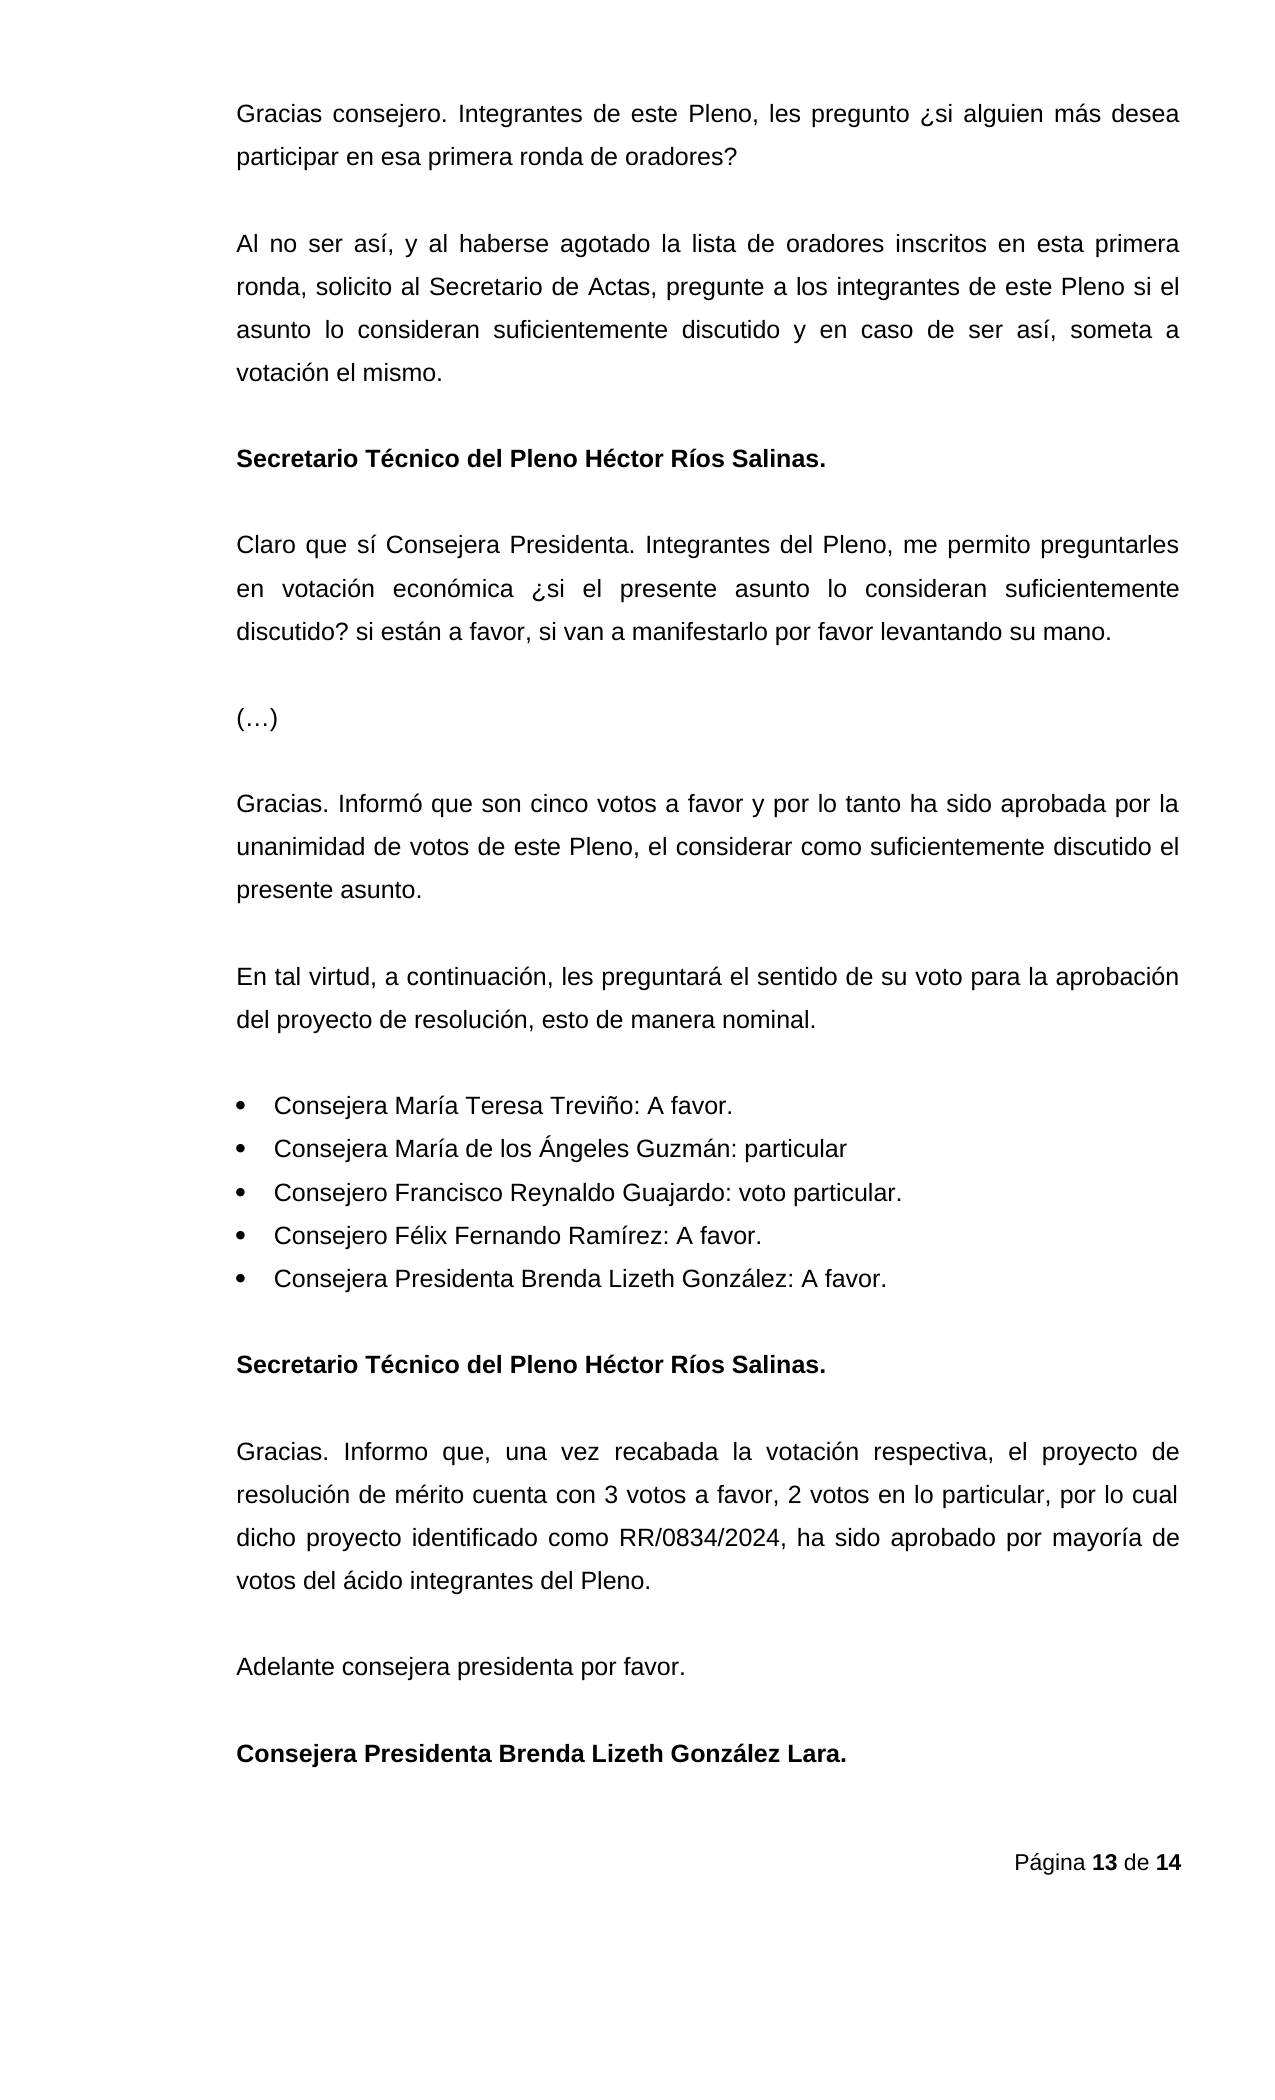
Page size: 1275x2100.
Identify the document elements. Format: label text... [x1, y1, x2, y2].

text Al no ser así, y al haberse agotado la lista de oradores inscritos en esta primera ronda, solicito al Secretario de Actas, pregunte a los integrantes de este Pleno si el asunto lo consideran suficientemente discutido y en caso de ser así, someta a votación el mismo. [236, 229, 1181, 387]
list Consejera María Teresa Treviño: A favor. [236, 1091, 1181, 1120]
text (…) [236, 703, 1181, 732]
list Consejera María de los Ángeles Guzmán: particular [236, 1134, 1181, 1163]
text Gracias. Informo que, una vez recabada la votación respectiva, el proyecto de resolución de mérito cuenta con 3 votos a favor, 2 votos en lo particular, por lo cual dicho proyecto identificado como RR/0834/2024, ha sido aprobado por mayoría de votos del ácido integrantes del Pleno. [236, 1437, 1181, 1595]
text Gracias consejero. Integrantes de este Pleno, les pregunto ¿si alguien más desea participar en esa primera ronda de oradores? [236, 99, 1181, 171]
text Gracias. Informó que son cinco votos a favor y por lo tanto ha sido aprobada por la unanimidad de votos de este Pleno, el considerar como suficientemente discutido el presente asunto. [236, 789, 1181, 904]
text Secretario Técnico del Pleno Héctor Ríos Salinas. [236, 444, 1181, 473]
text Secretario Técnico del Pleno Héctor Ríos Salinas. [236, 1350, 1181, 1379]
list Consejero Félix Fernando Ramírez: A favor. [236, 1221, 1181, 1250]
list Consejero Francisco Reynaldo Guajardo: voto particular. [236, 1178, 1181, 1206]
text Claro que sí Consejera Presidenta. Integrantes del Pleno, me permito preguntarles en votación económica ¿si el presente asunto lo consideran suficientemente discutido? si están a favor, si van a manifestarlo por favor levantando su mano. [236, 531, 1181, 646]
text Consejera Presidenta Brenda Lizeth González Lara. [236, 1738, 1181, 1767]
list Consejera Presidenta Brenda Lizeth González: A favor. [236, 1264, 1181, 1293]
text En tal virtud, a continuación, les preguntará el sentido de su voto para la aprobación del proyecto de resolución, esto de manera nominal. [236, 962, 1181, 1034]
text Adelante consejera presidenta por favor. [236, 1652, 1181, 1681]
